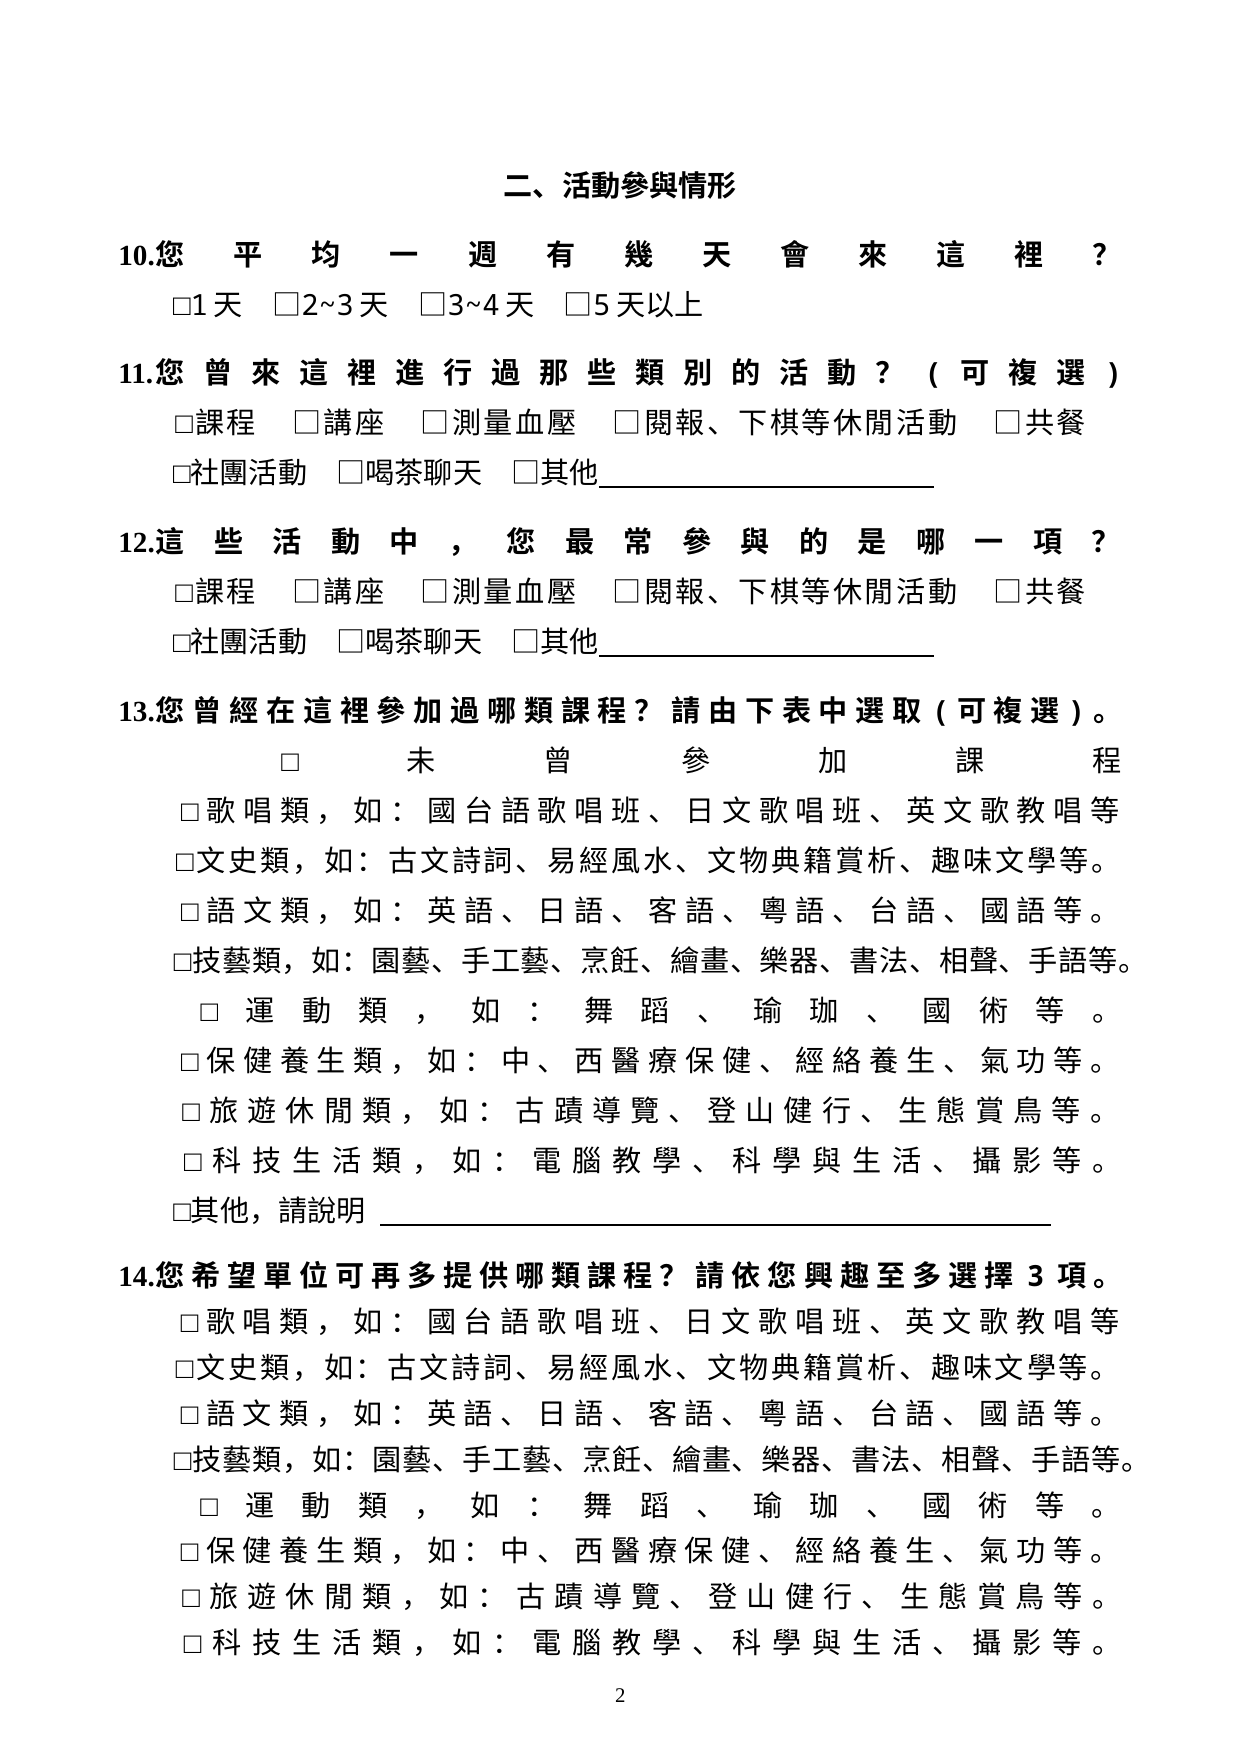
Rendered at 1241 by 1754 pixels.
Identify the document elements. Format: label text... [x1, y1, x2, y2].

list 您曾來這裡進行過那些類別的活動？(可複選) □課程 □講座 □測量血壓 □閱報、下棋等休閒活動 □共餐 □社團活動 □喝茶聊天 □其他 [118, 344, 1122, 494]
list 您希望單位可再多提供哪類課程？請依您興趣至多選擇3項。 □歌唱類，如：國台語歌唱班、日文歌唱班、英文歌教唱等 □文史類，如：古文詩詞、易經風水、文物典籍賞析、趣味文學等。 □語文類，如：英語、日語、客語、粵語、台語、國語等。 □技藝類，如：園藝、手工藝、烹飪、繪畫、樂器、書法、相聲、手語等。 □運動類，如：舞蹈、瑜珈、國術等。 □保健養生類，如：中、西醫療保健、經絡養生、氣功等。 □旅遊休閒類，如：古蹟導覽、登山健行、生態賞鳥等。 □科技生活類，如：電腦教學、科學與生活、攝影等。 □其他，請說明 [118, 1250, 1122, 1663]
text 二、活動參與情形 [118, 156, 1122, 206]
list 您平均一週有幾天會來這裡？ □1天 □2~3天 □3~4天 □5天以上 [118, 225, 1122, 325]
list 這些活動中，您最常參與的是哪一項？ □課程 □講座 □測量血壓 □閱報、下棋等休閒活動 □共餐 □社團活動 □喝茶聊天 □其他 [118, 513, 1122, 663]
list 您曾經在這裡參加過哪類課程？請由下表中選取(可複選)。 □未曾參加課程 □歌唱類，如：國台語歌唱班、日文歌唱班、英文歌教唱等 □文史類，如：古文詩詞、易經風水、文物典籍賞析、趣味文學等。 □語文類，如：英語、日語、客語、粵語、台語、國語等。 □技藝類，如：園藝、手工藝、烹飪、繪畫、樂器、書法、相聲、手語等。 □運動類，如：舞蹈、瑜珈、國術等。 □保健養生類，如：中、西醫療保健、經絡養生、氣功等。 □旅遊休閒類，如：古蹟導覽、登山健行、生態賞鳥等。 □科技生活類，如：電腦教學、科學與生活、攝影等。 □其他，請說明 [118, 681, 1122, 1231]
